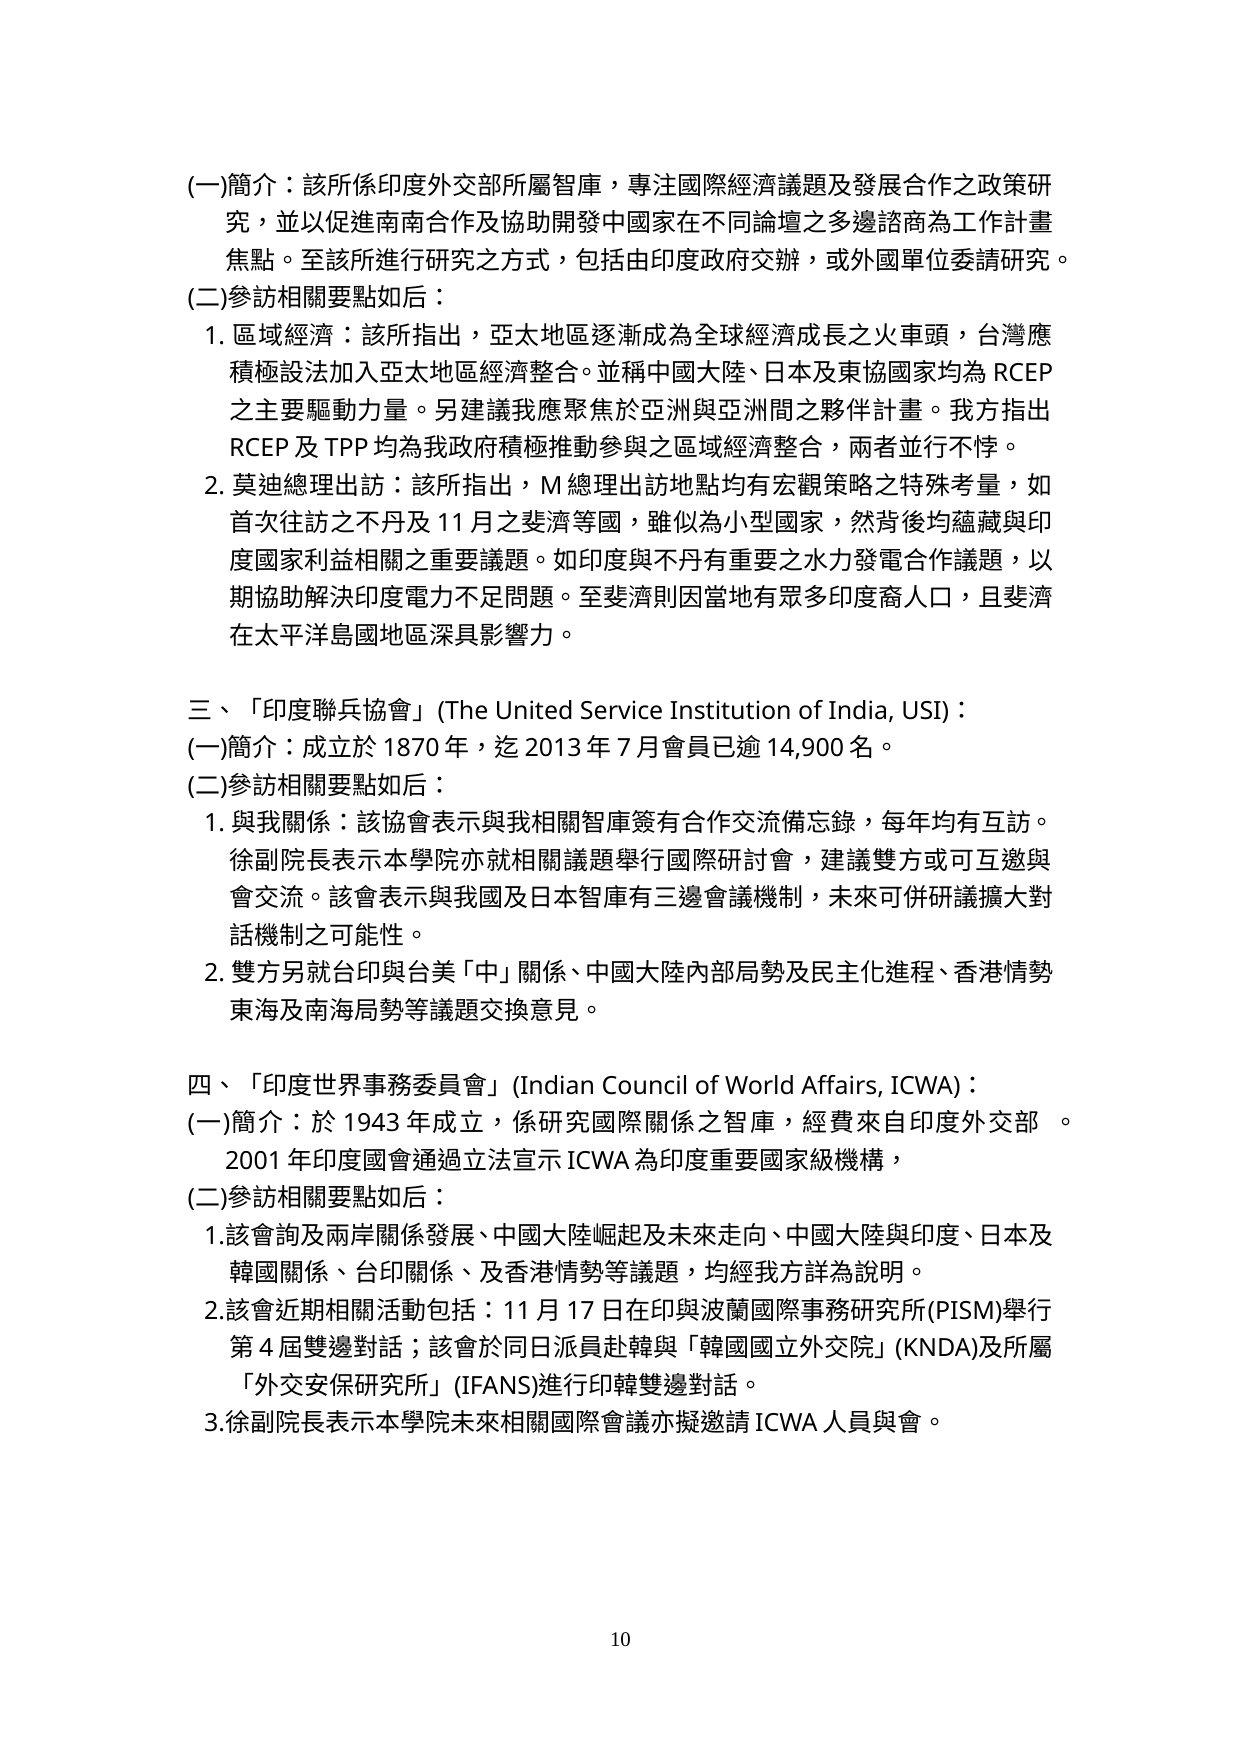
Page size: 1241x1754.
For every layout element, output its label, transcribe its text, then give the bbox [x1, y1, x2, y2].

text 3.徐副院長表示本學院未來相關國際會議亦擬邀請ICWA人員與會。 [204, 1402, 1053, 1439]
text 2.該會近期相關活動包括：11月17日在印與波蘭國際事務研究所(PISM)舉行第4屆雙邊對話；該會於同日派員赴韓與「韓國國立外交院」(KNDA)及所屬「外交安保研究所」(IFANS)進行印韓雙邊對話。 [204, 1289, 1053, 1402]
text (一)簡介：成立於1870年，迄2013年7月會員已逾14,900名。 [187, 727, 1053, 764]
text (二)參訪相關要點如后： [187, 277, 1053, 314]
text 四、「印度世界事務委員會」(Indian Council of World Affairs, ICWA)： [187, 1064, 1053, 1102]
text 1. 區域經濟：該所指出，亞太地區逐漸成為全球經濟成長之火車頭，台灣應積極設法加入亞太地區經濟整合。並稱中國大陸、日本及東協國家均為RCEP之主要驅動力量。另建議我應聚焦於亞洲與亞洲間之夥伴計畫。我方指出，RCEP及TPP均為我政府積極推動參與之區域經濟整合，兩者並行不悖。 [204, 314, 1053, 464]
text (一)簡介：該所係印度外交部所屬智庫，專注國際經濟議題及發展合作之政策研究，並以促進南南合作及協助開發中國家在不同論壇之多邊諮商為工作計畫焦點。至該所進行研究之方式，包括由印度政府交辦，或外國單位委請研究。 [187, 164, 1053, 277]
text 2. 莫迪總理出訪：該所指出，M總理出訪地點均有宏觀策略之特殊考量，如首次往訪之不丹及11月之斐濟等國，雖似為小型國家，然背後均蘊藏與印度國家利益相關之重要議題。如印度與不丹有重要之水力發電合作議題，以期協助解決印度電力不足問題。至斐濟則因當地有眾多印度裔人口，且斐濟在太平洋島國地區深具影響力。 [204, 464, 1053, 652]
text 2. 雙方另就台印與台美「中」關係、中國大陸內部局勢及民主化進程、香港情勢、東海及南海局勢等議題交換意見。 [204, 952, 1053, 1027]
text 1. 與我關係：該協會表示與我相關智庫簽有合作交流備忘錄，每年均有互訪。徐副院長表示本學院亦就相關議題舉行國際研討會，建議雙方或可互邀與會交流。該會表示與我國及日本智庫有三邊會議機制，未來可併研議擴大對話機制之可能性。 [204, 802, 1053, 952]
text 三、「印度聯兵協會」(The United Service Institution of India, USI)： [187, 689, 1053, 727]
text (一)簡介：於1943年成立，係研究國際關係之智庫，經費來自印度外交部。2001年印度國會通過立法宣示ICWA為印度重要國家級機構， [187, 1102, 1053, 1177]
text (二)參訪相關要點如后： [187, 764, 1053, 802]
text (二)參訪相關要點如后： [187, 1177, 1053, 1214]
text 1.該會詢及兩岸關係發展、中國大陸崛起及未來走向、中國大陸與印度、日本及韓國關係、台印關係、及香港情勢等議題，均經我方詳為說明。 [204, 1214, 1053, 1289]
